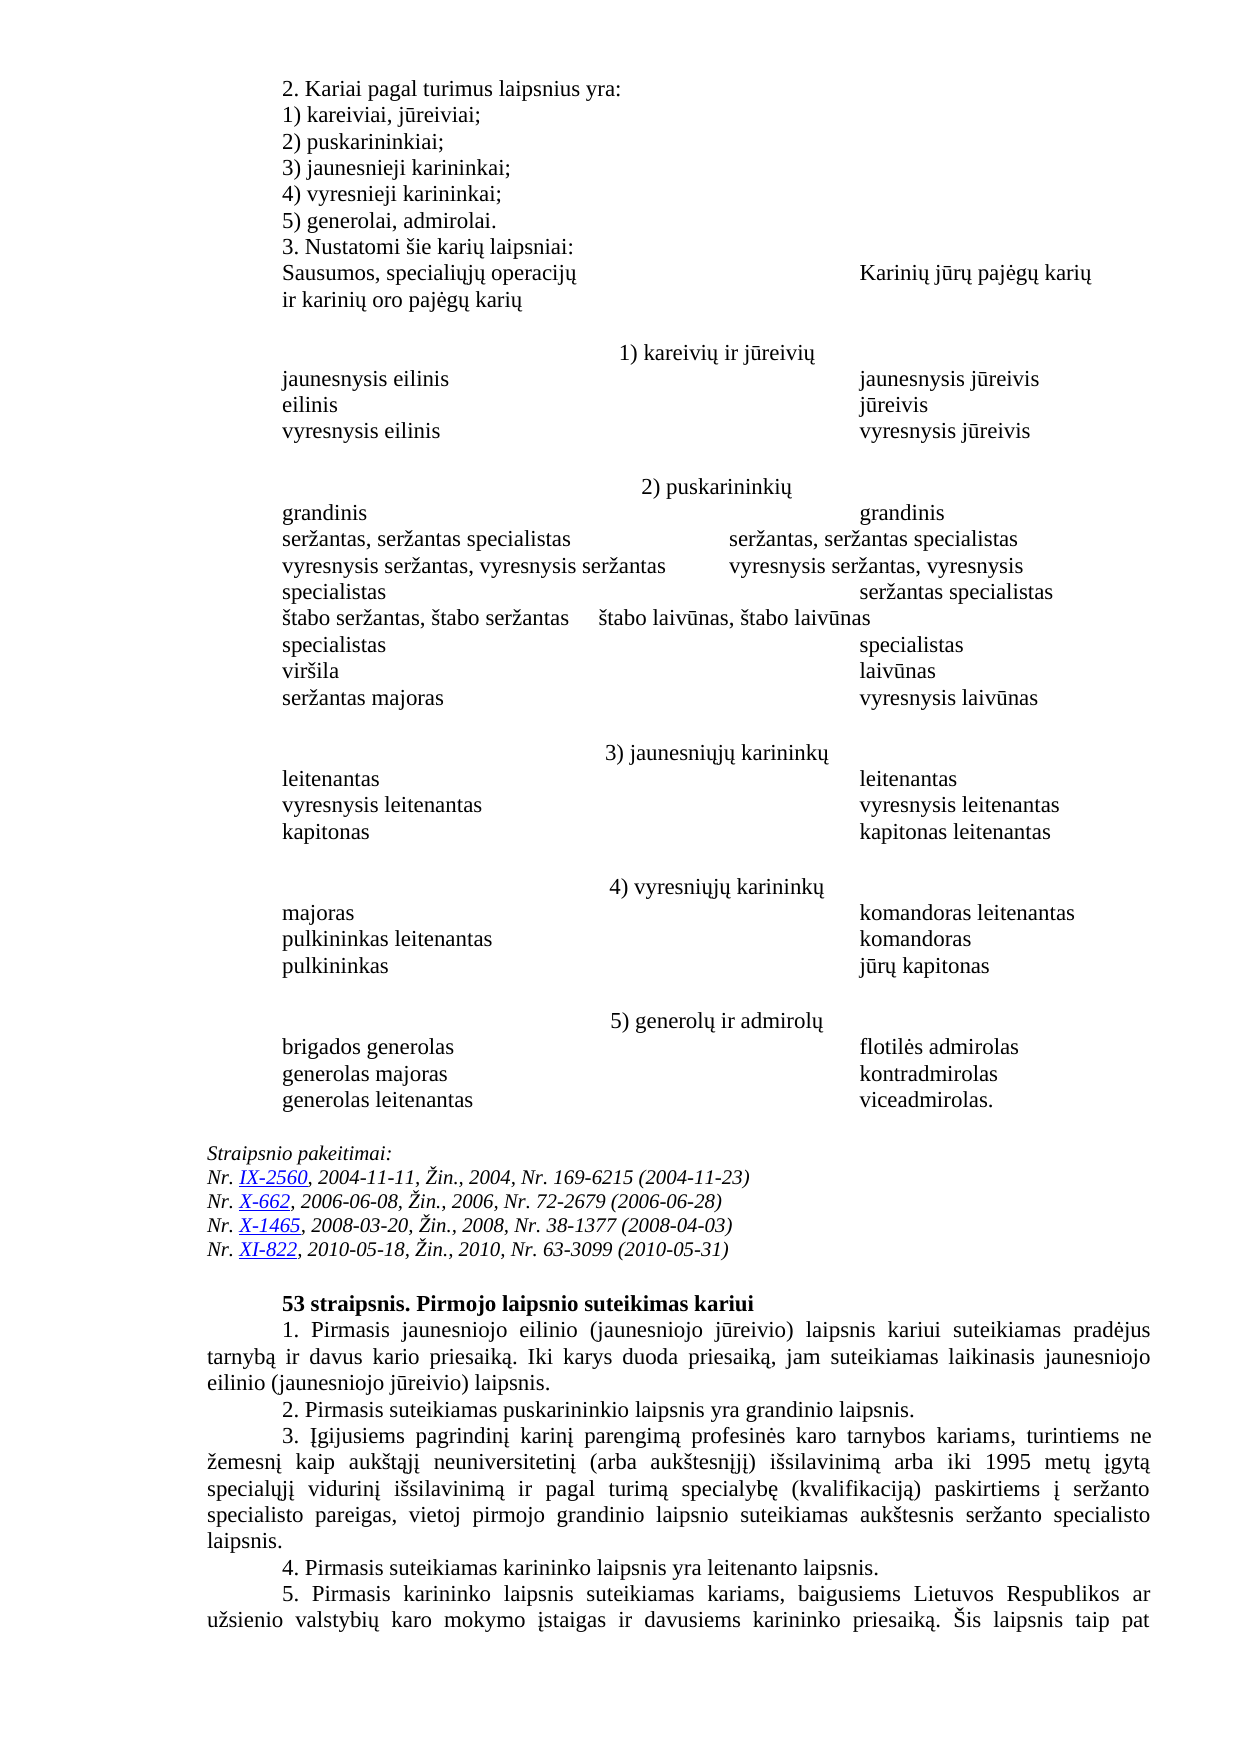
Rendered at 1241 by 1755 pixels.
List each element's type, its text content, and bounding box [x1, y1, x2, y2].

text leitenantas leitenantas [207, 765, 1152, 791]
text Nr. XI-822, 2010-05-18, Žin., 2010, Nr. 63-3099 (2010-05-31) [207, 1237, 1152, 1261]
text Straipsnio pakeitimai: [207, 1141, 1152, 1165]
text 5) generolų ir admirolų [207, 1007, 1152, 1033]
text seržantas, seržantas specialistas seržantas, seržantas specialistas [207, 525, 1152, 552]
text 2. Kariai pagal turimus laipsnius yra: [207, 75, 1152, 101]
text 3. Įgijusiems pagrindinį karinį parengimą profesinės karo tarnybos kariams, turintiems ne žemesnį kaip aukštąjį neuniversitetinį (arba aukštesnįjį) išsilavinimą arba iki 1995 metų įgytą specialųjį vidurinį išsilavinimą ir pagal turimą specialybę (kvalifikaciją) paskirtiems į seržanto specialisto pareigas, vietoj pirmojo grandinio laipsnio suteikiamas aukštesnis seržanto specialisto laipsnis. [207, 1422, 1152, 1554]
text 4. Pirmasis suteikiamas karininko laipsnis yra leitenanto laipsnis. [207, 1554, 1152, 1580]
text generolas leitenantas viceadmirolas. [207, 1086, 1152, 1112]
text eilinis jūreivis [207, 391, 1152, 418]
text kapitonas kapitonas leitenantas [207, 818, 1152, 844]
text viršila laivūnas [207, 657, 1152, 683]
text 4) vyresniųjų karininkų [207, 873, 1152, 899]
text Nr. IX-2560, 2004-11-11, Žin., 2004, Nr. 169-6215 (2004-11-23) [207, 1165, 1152, 1189]
text Nr. X-662, 2006-06-08, Žin., 2006, Nr. 72-2679 (2006-06-28) [207, 1189, 1152, 1213]
text 5. Pirmasis karininko laipsnis suteikiamas kariams, baigusiems Lietuvos Respublikos ar užsienio valstybių karo mokymo įstaigas ir davusiems karininko priesaiką. Šis laipsnis taip pat [207, 1580, 1152, 1633]
text 53 straipsnis. Pirmojo laipsnio suteikimas kariui [207, 1290, 1152, 1317]
text 1. Pirmasis jaunesniojo eilinio (jaunesniojo jūreivio) laipsnis kariui suteikiamas pradėjus tarnybą ir davus kario priesaiką. Iki karys duoda priesaiką, jam suteikiamas laikinasis jaunesniojo eilinio (jaunesniojo jūreivio) laipsnis. [207, 1317, 1152, 1396]
text 2) puskarininkiai; [207, 128, 1152, 154]
text pulkininkas jūrų kapitonas [207, 952, 1152, 978]
text ir karinių oro pajėgų karių [207, 286, 1152, 312]
text 1) kareiviai, jūreiviai; [207, 101, 1152, 128]
text 2) puskarininkių [207, 473, 1152, 499]
text vyresnysis eilinis vyresnysis jūreivis [207, 418, 1152, 444]
text specialistas seržantas specialistas [207, 578, 1152, 604]
text brigados generolas flotilės admirolas [207, 1033, 1152, 1060]
text grandinis grandinis [207, 499, 1152, 525]
text 1) kareivių ir jūreivių [207, 338, 1152, 365]
text 3) jaunesnieji karininkai; [207, 154, 1152, 180]
text jaunesnysis eilinis jaunesnysis jūreivis [207, 365, 1152, 391]
text generolas majoras kontradmirolas [207, 1060, 1152, 1086]
text 3. Nustatomi šie karių laipsniai: [207, 233, 1152, 259]
text seržantas majoras vyresnysis laivūnas [207, 683, 1152, 710]
text vyresnysis leitenantas vyresnysis leitenantas [207, 791, 1152, 818]
text Sausumos, specialiųjų operacijų Karinių jūrų pajėgų karių [207, 259, 1152, 286]
text majoras komandoras leitenantas [207, 899, 1152, 926]
text pulkininkas leitenantas komandoras [207, 926, 1152, 952]
text 2. Pirmasis suteikiamas puskarininkio laipsnis yra grandinio laipsnis. [207, 1396, 1152, 1422]
text 5) generolai, admirolai. [207, 207, 1152, 233]
text Nr. X-1465, 2008-03-20, Žin., 2008, Nr. 38-1377 (2008-04-03) [207, 1213, 1152, 1237]
text 4) vyresnieji karininkai; [207, 180, 1152, 207]
text vyresnysis seržantas, vyresnysis seržantas vyresnysis seržantas, vyresnysis [207, 552, 1152, 578]
text 3) jaunesniųjų karininkų [207, 739, 1152, 765]
text štabo seržantas, štabo seržantas štabo laivūnas, štabo laivūnas [282, 604, 1152, 631]
text specialistas specialistas [207, 631, 1152, 657]
